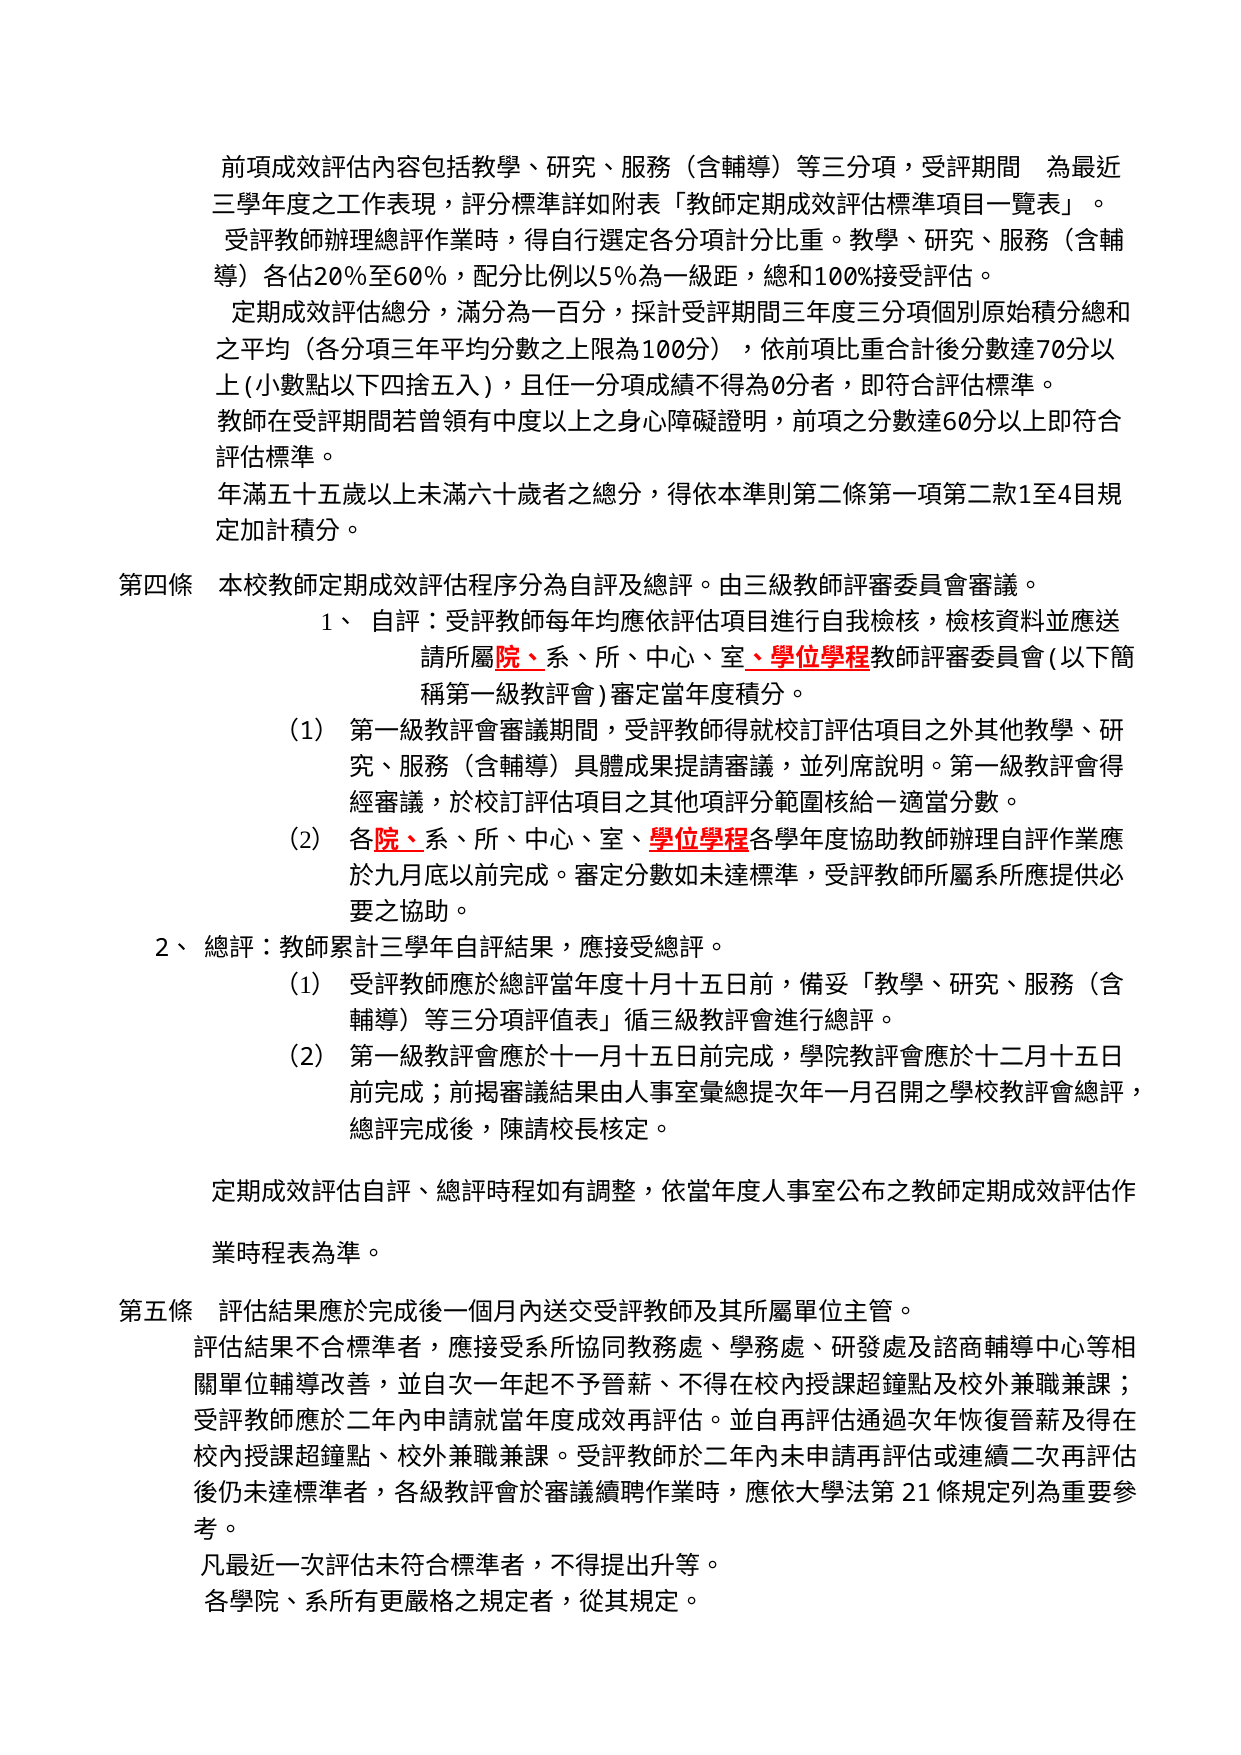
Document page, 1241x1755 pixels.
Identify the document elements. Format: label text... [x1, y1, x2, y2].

text 第四條 本校教師定期成效評估程序分為自評及總評。由三級教師評審委員會審議。 [118, 565, 1146, 602]
list 自評：受評教師每年均應依評估項目進行自我檢核，檢核資料並應送請所屬院、系、所、中心、室、學位學程教師評審委員會(以下簡稱第一級教評會)審定當年度積分。 [320, 602, 1137, 710]
text 定期成效評估自評、總評時程如有調整，依當年度人事室公布之教師定期成效評估作業時程表為準。 [211, 1148, 1137, 1273]
list 各院、系、所、中心、室、學位學程各學年度協助教師辦理自評作業應於九月底以前完成。審定分數如未達標準，受評教師所屬系所應提供必要之協助。 [274, 819, 1146, 928]
list 受評教師應於總評當年度十月十五日前，備妥「教學、研究、服務（含輔導）等三分項評值表」循三級教評會進行總評。 [274, 964, 1146, 1037]
text 各學院、系所有更嚴格之規定者，從其規定。 [188, 1582, 1137, 1618]
text 凡最近一次評估未符合標準者，不得提出升等。 [186, 1545, 1137, 1582]
text 評估結果不合標準者，應接受系所協同教務處、學務處、研發處及諮商輔導中心等相關單位輔導改善，並自次一年起不予晉薪、不得在校內授課超鐘點及校外兼職兼課；受評教師應於二年內申請就當年度成效再評估。並自再評估通過次年恢復晉薪及得在校內授課超鐘點、校外兼職兼課。受評教師於二年內未申請再評估或連續二次再評估後仍未達標準者，各級教評會於審議續聘作業時，應依大學法第21條規定列為重要參考。 [193, 1328, 1137, 1545]
list 第一級教評會應於十一月十五日前完成，學院教評會應於十二月十五日前完成；前揭審議結果由人事室彙總提次年一月召開之學校教評會總評，總評完成後，陳請校長核定。 [274, 1037, 1146, 1145]
list 總評：教師累計三學年自評結果，應接受總評。 [154, 928, 1137, 964]
list 第一級教評會審議期間，受評教師得就校訂評估項目之外其他教學、研究、服務（含輔導）具體成果提請審議，並列席說明。第一級教評會得經審議，於校訂評估項目之其他項評分範圍核給ㄧ適當分數。 [274, 710, 1146, 819]
text 年滿五十五歲以上未滿六十歲者之總分，得依本準則第二條第一項第二款1至4目規定加計積分。 [216, 474, 1137, 547]
text 第五條 評估結果應於完成後一個月內送交受評教師及其所屬單位主管。 [118, 1292, 1137, 1328]
text 受評教師辦理總評作業時，得自行選定各分項計分比重。教學、研究、服務（含輔導）各佔20％至60％，配分比例以5％為一級距，總和100%接受評估。 [209, 220, 1137, 293]
text 教師在受評期間若曾領有中度以上之身心障礙證明，前項之分數達60分以上即符合評估標準。 [216, 402, 1137, 474]
text 定期成效評估總分，滿分為一百分，採計受評期間三年度三分項個別原始積分總和之平均（各分項三年平均分數之上限為100分），依前項比重合計後分數達70分以上(小數點以下四捨五入)，且任一分項成績不得為0分者，即符合評估標準。 [216, 293, 1137, 402]
text 前項成效評估內容包括教學、研究、服務（含輔導）等三分項，受評期間 為最近三學年度之工作表現，評分標準詳如附表「教師定期成效評估標準項目一覽表」。 [206, 148, 1137, 220]
